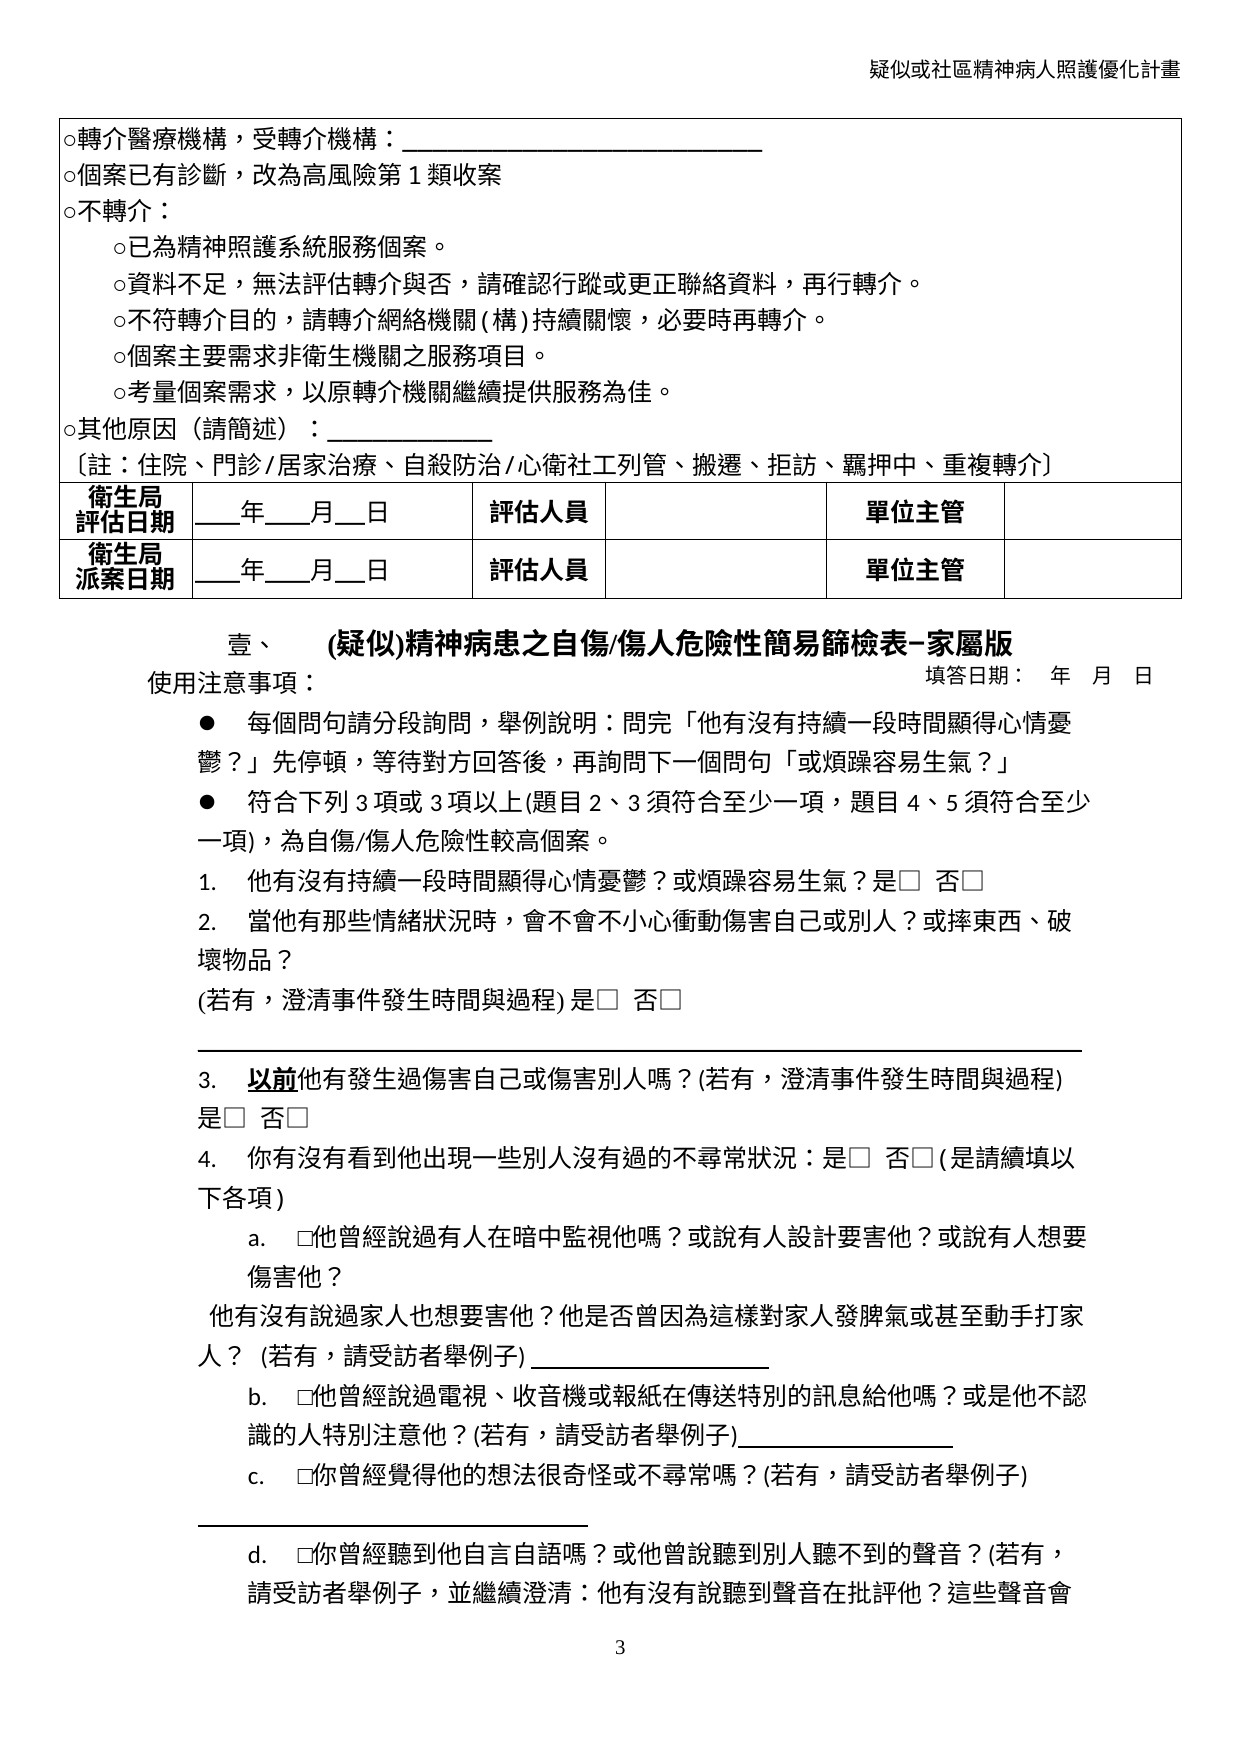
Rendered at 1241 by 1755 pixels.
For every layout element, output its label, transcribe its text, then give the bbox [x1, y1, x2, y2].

list 當他有那些情緒狀況時，會不會不小心衝動傷害自己或別人？或摔東西、破壞物品？ [198, 898, 1093, 977]
subtitle (疑似)精神病患之自傷/傷人危險性簡易篩檢表−家屬版 [148, 627, 1240, 713]
list □你曾經覺得他的想法很奇怪或不尋常嗎？(若有，請受訪者舉例子) [248, 1452, 1093, 1492]
list 他有沒有持續一段時間顯得心情憂鬱？或煩躁容易生氣？是□ 否□ [198, 859, 1093, 898]
list 你有沒有看到他出現一些別人沒有過的不尋常狀況：是□ 否□(是請續填以下各項) [198, 1136, 1093, 1215]
text _______________________________________________________________________ [198, 1017, 1093, 1057]
table_cell [1005, 483, 1181, 539]
table_cell ___年___月__日 [193, 483, 472, 539]
text 填答日期： 年 月 日 [925, 660, 1225, 690]
table_cell 評估人員 [473, 540, 605, 598]
table_cell [1005, 540, 1181, 598]
table_cell 衛生局 派案日期 [60, 540, 192, 598]
list 每個問句請分段詢問，舉例說明：問完「他有沒有持續一段時間顯得心情憂鬱？」先停頓，等待對方回答後，再詢問下一個問句「或煩躁容易生氣？」 [198, 700, 1093, 779]
table_cell [606, 540, 826, 598]
table_cell 單位主管 [827, 483, 1004, 539]
table_cell 衛生局 評估日期 [60, 483, 192, 539]
table_cell ___年___月__日 [193, 540, 472, 598]
list □他曾經說過有人在暗中監視他嗎？或說有人設計要害他？或說有人想要傷害他？ [248, 1215, 1093, 1294]
table_cell ○轉介醫療機構，受轉介機構：________________________ ○個案已有診斷，改為高風險第1類收案 ○不轉介： ○已為精神照護系統服務個案。 ○資料不足，無法評估轉介與否，請確認行蹤或更正聯絡資料，再行轉介。 ○不符轉介目的，請轉介網絡機關(構)持續關懷，必要時再轉介。 ○個案主要需求非衛生機關之服務項目。 ○考量個案需求，以原轉介機關繼續提供服務為佳。 ○其他原因（請簡述）：___________ 〔註：住院、門診/居家治療、自殺防治/心衛社工列管、搬遷、拒訪、羈押中、重複轉介〕 [60, 119, 1181, 482]
text 他有沒有說過家人也想要害他？他是否曾因為這樣對家人發脾氣或甚至動手打家人？ (若有，請受訪者舉例子) [198, 1294, 1093, 1373]
table_cell [606, 483, 826, 539]
list □他曾經說過電視、收音機或報紙在傳送特別的訊息給他嗎？或是他不認識的人特別注意他？(若有，請受訪者舉例子) [248, 1373, 1093, 1452]
list □你曾經聽到他自言自語嗎？或他曾說聽到別人聽不到的聲音？(若有，請受訪者舉例子，並繼續澄清：他有沒有說聽到聲音在批評他？這些聲音會 [248, 1532, 1093, 1611]
table_cell 單位主管 [827, 540, 1004, 598]
list 以前他有發生過傷害自己或傷害別人嗎？(若有，澄清事件發生時間與過程) 是□ 否□ [198, 1057, 1093, 1136]
list 符合下列3項或3項以上(題目2、3須符合至少一項，題目4、5須符合至少一項)，為自傷/傷人危險性較高個案。 [198, 779, 1093, 859]
text (若有，澄清事件發生時間與過程) 是□ 否□ [148, 977, 1093, 1017]
table_cell 評估人員 [473, 483, 605, 539]
text 使用注意事項： [148, 661, 910, 700]
